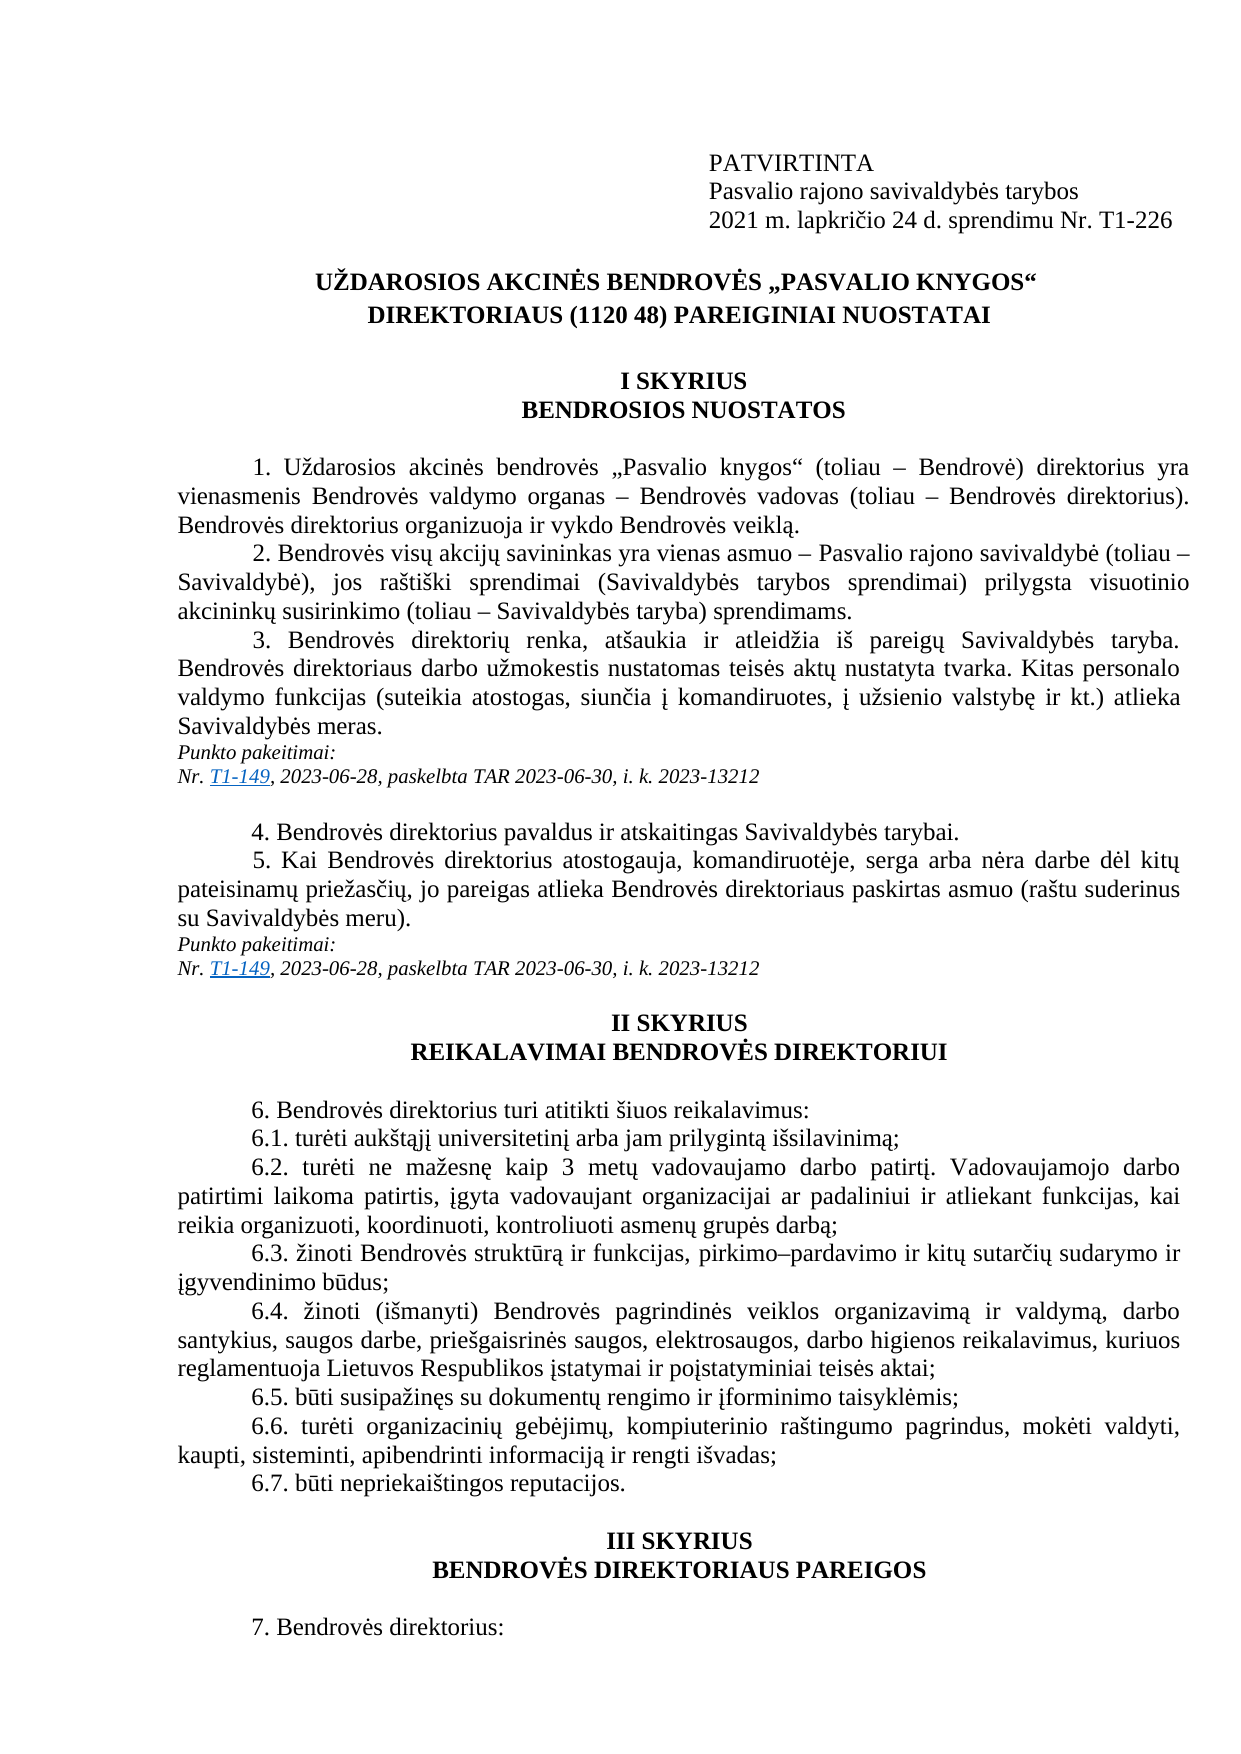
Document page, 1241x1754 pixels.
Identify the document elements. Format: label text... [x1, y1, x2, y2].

text Nr. T1-149, 2023-06-28, paskelbta TAR 2023-06-30, i. k. 2023-13212 [177, 956, 1181, 980]
text BENDROSIOS NUOSTATOS [177, 395, 1190, 423]
text 2021 m. lapkričio 24 d. sprendimu Nr. T1-226 [709, 205, 1181, 234]
text 6.6. turėti organizacinių gebėjimų, kompiuterinio raštingumo pagrindus, mokėti valdyti, kaupti, sisteminti, apibendrinti informaciją ir rengti išvadas; [177, 1411, 1181, 1468]
text II SKYRIUS [177, 1008, 1181, 1037]
text 6.2. turėti ne mažesnę kaip 3 metų vadovaujamo darbo patirtį. Vadovaujamojo darbo patirtimi laikoma patirtis, įgyta vadovaujant organizacijai ar padaliniui ir atliekant funkcijas, kai reikia organizuoti, koordinuoti, kontroliuoti asmenų grupės darbą; [177, 1152, 1181, 1238]
text I SKYRIUS [177, 366, 1190, 395]
text Pasvalio rajono savivaldybės tarybos [709, 176, 1181, 205]
text 1. Uždarosios akcinės bendrovės „Pasvalio knygos“ (toliau – Bendrovė) direktorius yra vienasmenis Bendrovės valdymo organas – Bendrovės vadovas (toliau – Bendrovės direktorius). Bendrovės direktorius organizuoja ir vykdo Bendrovės veiklą. [177, 452, 1190, 538]
text 5. Kai Bendrovės direktorius atostogauja, komandiruotėje, serga arba nėra darbe dėl kitų pateisinamų priežasčių, jo pareigas atlieka Bendrovės direktoriaus paskirtas asmuo (raštu suderinus su Savivaldybės meru). [177, 845, 1181, 932]
text 6.3. žinoti Bendrovės struktūrą ir funkcijas, pirkimo–pardavimo ir kitų sutarčių sudarymo ir įgyvendinimo būdus; [177, 1238, 1181, 1296]
text 2. Bendrovės visų akcijų savininkas yra vienas asmuo – Pasvalio rajono savivaldybė (toliau – Savivaldybė), jos raštiški sprendimai (Savivaldybės tarybos sprendimai) prilygsta visuotinio akcininkų susirinkimo (toliau – Savivaldybės taryba) sprendimams. [177, 538, 1190, 625]
text 7. Bendrovės direktorius: [177, 1612, 1181, 1641]
text REIKALAVIMAI BENDROVĖS DIREKTORIUI [177, 1037, 1181, 1066]
text 6.7. būti nepriekaištingos reputacijos. [177, 1468, 1181, 1497]
text BENDROVĖS DIREKTORIAUS PAREIGOS [177, 1555, 1181, 1583]
text PATVIRTINTA [709, 148, 1181, 176]
text 6. Bendrovės direktorius turi atitikti šiuos reikalavimus: [177, 1095, 1181, 1123]
text DIREKTORIAUS (1120 48) PAREIGINIAI NUOSTATAI [177, 300, 1181, 329]
text UŽDAROSIOS AKCINĖS BENDROVĖS „PASVALIO KNYGOS“ [177, 267, 1181, 296]
text 6.4. žinoti (išmanyti) Bendrovės pagrindinės veiklos organizavimą ir valdymą, darbo santykius, saugos darbe, priešgaisrinės saugos, elektrosaugos, darbo higienos reikalavimus, kuriuos reglamentuoja Lietuvos Respublikos įstatymai ir poįstatyminiai teisės aktai; [177, 1296, 1181, 1382]
text Nr. T1-149, 2023-06-28, paskelbta TAR 2023-06-30, i. k. 2023-13212 [177, 764, 1181, 788]
text III SKYRIUS [177, 1526, 1181, 1555]
text 6.1. turėti aukštąjį universitetinį arba jam prilygintą išsilavinimą; [177, 1123, 1181, 1152]
text Punkto pakeitimai: [177, 740, 1181, 764]
text 3. Bendrovės direktorių renka, atšaukia ir atleidžia iš pareigų Savivaldybės taryba. Bendrovės direktoriaus darbo užmokestis nustatomas teisės aktų nustatyta tvarka. Kitas personalo valdymo funkcijas (suteikia atostogas, siunčia į komandiruotes, į užsienio valstybę ir kt.) atlieka Savivaldybės meras. [177, 625, 1181, 740]
text 4. Bendrovės direktorius pavaldus ir atskaitingas Savivaldybės tarybai. [177, 817, 1181, 845]
text 6.5. būti susipažinęs su dokumentų rengimo ir įforminimo taisyklėmis; [177, 1382, 1181, 1411]
text Punkto pakeitimai: [177, 932, 1181, 956]
